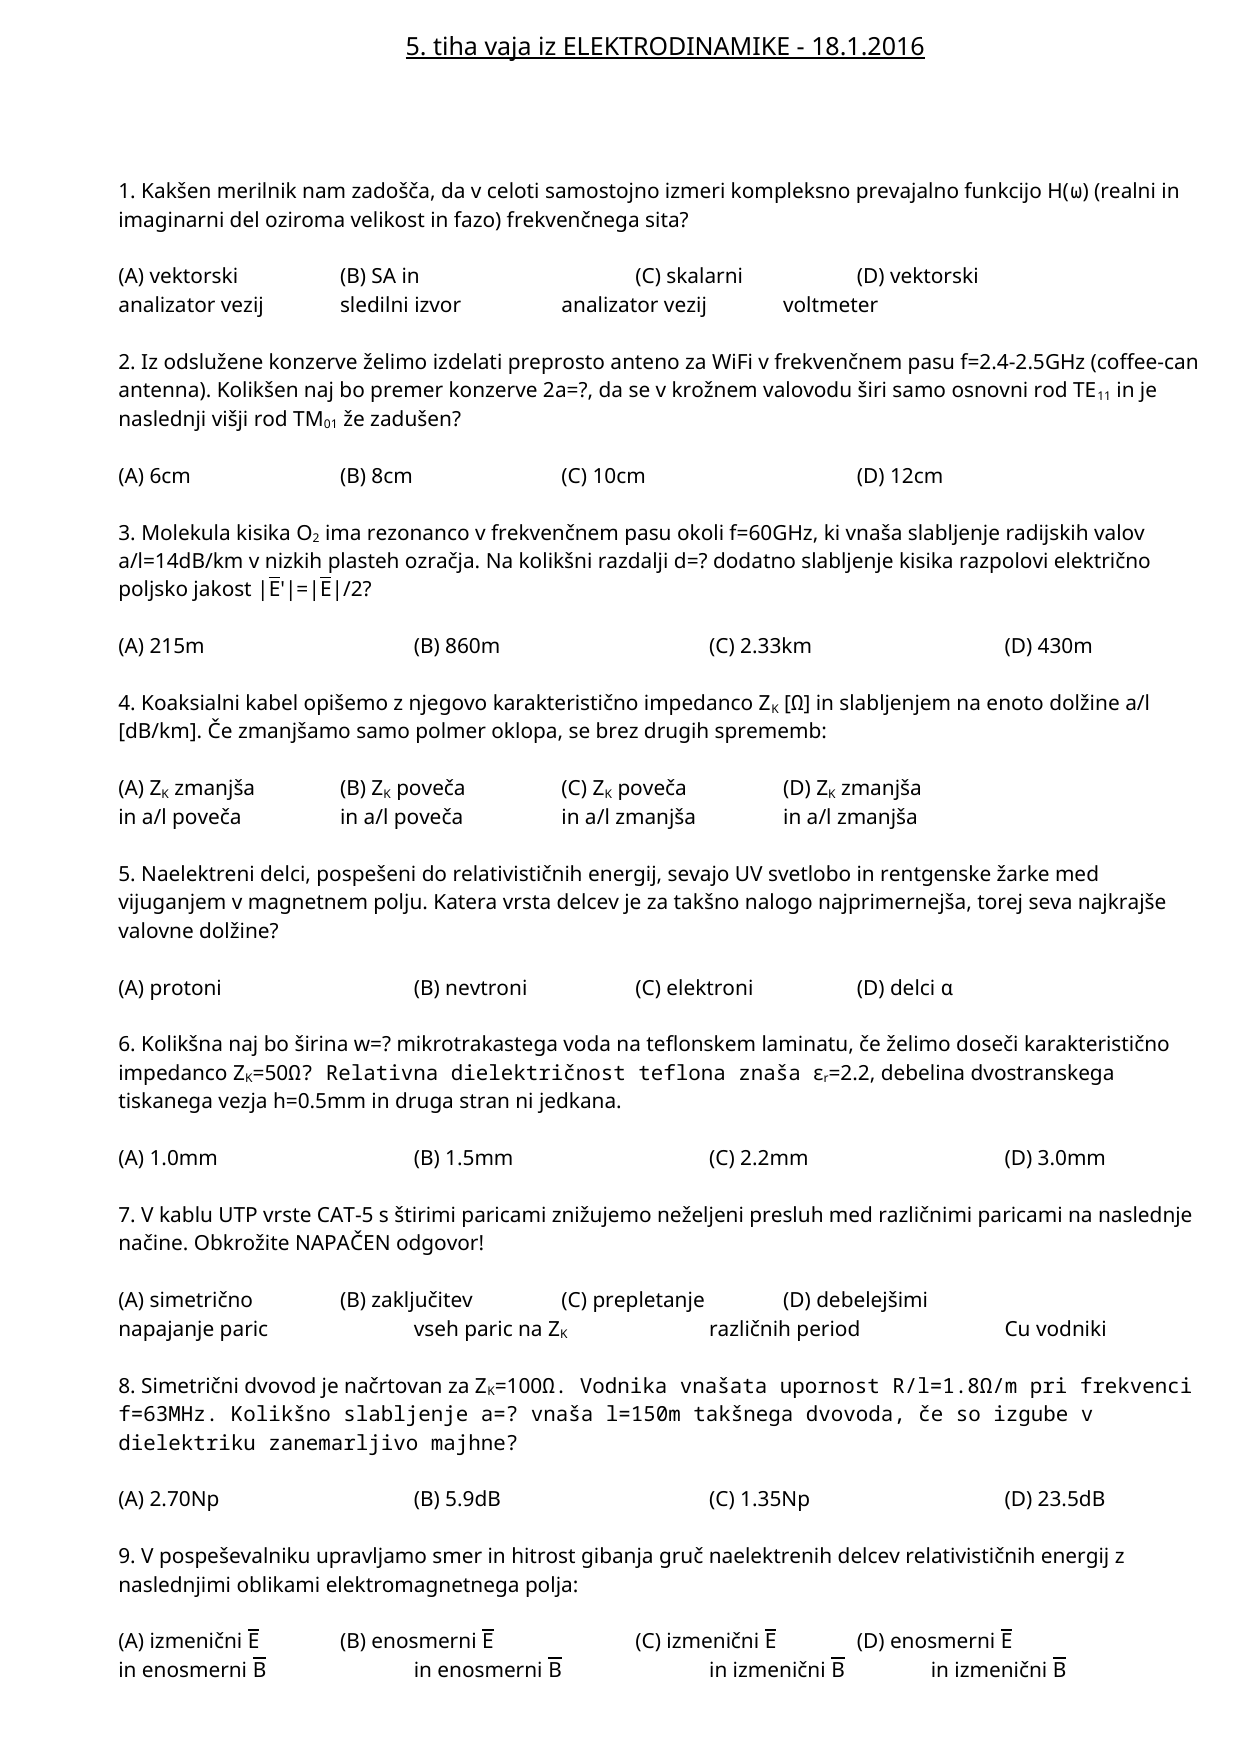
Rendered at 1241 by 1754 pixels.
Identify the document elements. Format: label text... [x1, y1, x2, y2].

text (A) vektorski (B) SA in (C) skalarni (D) vektorski [118, 262, 1212, 290]
text napajanje paric vseh paric na ZK različnih period Cu vodniki [118, 1314, 1212, 1342]
text (A) 1.0mm (B) 1.5mm (C) 2.2mm (D) 3.0mm [118, 1143, 1212, 1172]
text (A) 6cm (B) 8cm (C) 10cm (D) 12cm [118, 461, 1212, 489]
text 2. Iz odslužene konzerve želimo izdelati preprosto anteno za WiFi v frekvenčnem pasu f=2.4-2.5GHz (coffee-can antenna). Kolikšen naj bo premer konzerve 2a=?, da se v krožnem valovodu širi samo osnovni rod TE11 in je naslednji višji rod TM01 že zadušen? [118, 347, 1212, 432]
text (A) 2.70Np (B) 5.9dB (C) 1.35Np (D) 23.5dB [118, 1484, 1212, 1513]
text 5. tiha vaja iz ELEKTRODINAMIKE - 18.1.2016 [118, 28, 1212, 63]
text (A) izmenični E (B) enosmerni E (C) izmenični E (D) enosmerni E [118, 1627, 1212, 1655]
text (A) 215m (B) 860m (C) 2.33km (D) 430m [118, 631, 1212, 660]
text (A) ZK zmanjša (B) ZK poveča (C) ZK poveča (D) ZK zmanjša [118, 773, 1212, 802]
text analizator vezij sledilni izvor analizator vezij voltmeter [118, 290, 1212, 318]
text 9. V pospeševalniku upravljamo smer in hitrost gibanja gruč naelektrenih delcev relativističnih energij z naslednjimi oblikami elektromagnetnega polja: [118, 1541, 1212, 1598]
text in enosmerni B in enosmerni B in izmenični B in izmenični B [118, 1655, 1212, 1683]
text (A) protoni (B) nevtroni (C) elektroni (D) delci α [118, 973, 1212, 1001]
text in a/l poveča in a/l poveča in a/l zmanjša in a/l zmanjša [118, 802, 1212, 830]
text 8. Simetrični dvovod je načrtovan za ZK=100Ω. Vodnika vnašata upornost R/l=1.8Ω/m pri frekvenci f=63MHz. Kolikšno slabljenje a=? vnaša l=150m takšnega dvovoda, če so izgube v dielektriku zanemarljivo majhne? [118, 1371, 1212, 1456]
text 3. Molekula kisika O2 ima rezonanco v frekvenčnem pasu okoli f=60GHz, ki vnaša slabljenje radijskih valov a/l=14dB/km v nizkih plasteh ozračja. Na kolikšni razdalji d=? dodatno slabljenje kisika razpolovi električno poljsko jakost |E'|=|E|/2? [118, 518, 1212, 603]
text 7. V kablu UTP vrste CAT-5 s štirimi paricami znižujemo neželjeni presluh med različnimi paricami na naslednje načine. Obkrožite NAPAČEN odgovor! [118, 1200, 1212, 1257]
text 1. Kakšen merilnik nam zadošča, da v celoti samostojno izmeri kompleksno prevajalno funkcijo H(ω) (realni in imaginarni del oziroma velikost in fazo) frekvenčnega sita? [118, 176, 1212, 233]
text 5. Naelektreni delci, pospešeni do relativističnih energij, sevajo UV svetlobo in rentgenske žarke med vijuganjem v magnetnem polju. Katera vrsta delcev je za takšno nalogo najprimernejša, torej seva najkrajše valovne dolžine? [118, 859, 1212, 944]
text 4. Koaksialni kabel opišemo z njegovo karakteristično impedanco ZK [Ω] in slabljenjem na enoto dolžine a/l [dB/km]. Če zmanjšamo samo polmer oklopa, se brez drugih sprememb: [118, 688, 1212, 745]
text (A) simetrično (B) zaključitev (C) prepletanje (D) debelejšimi [118, 1285, 1212, 1314]
text 6. Kolikšna naj bo širina w=? mikrotrakastega voda na teflonskem laminatu, če želimo doseči karakteristično impedanco ZK=50Ω? Relativna dielektričnost teflona znaša εr=2.2, debelina dvostranskega tiskanega vezja h=0.5mm in druga stran ni jedkana. [118, 1029, 1212, 1115]
